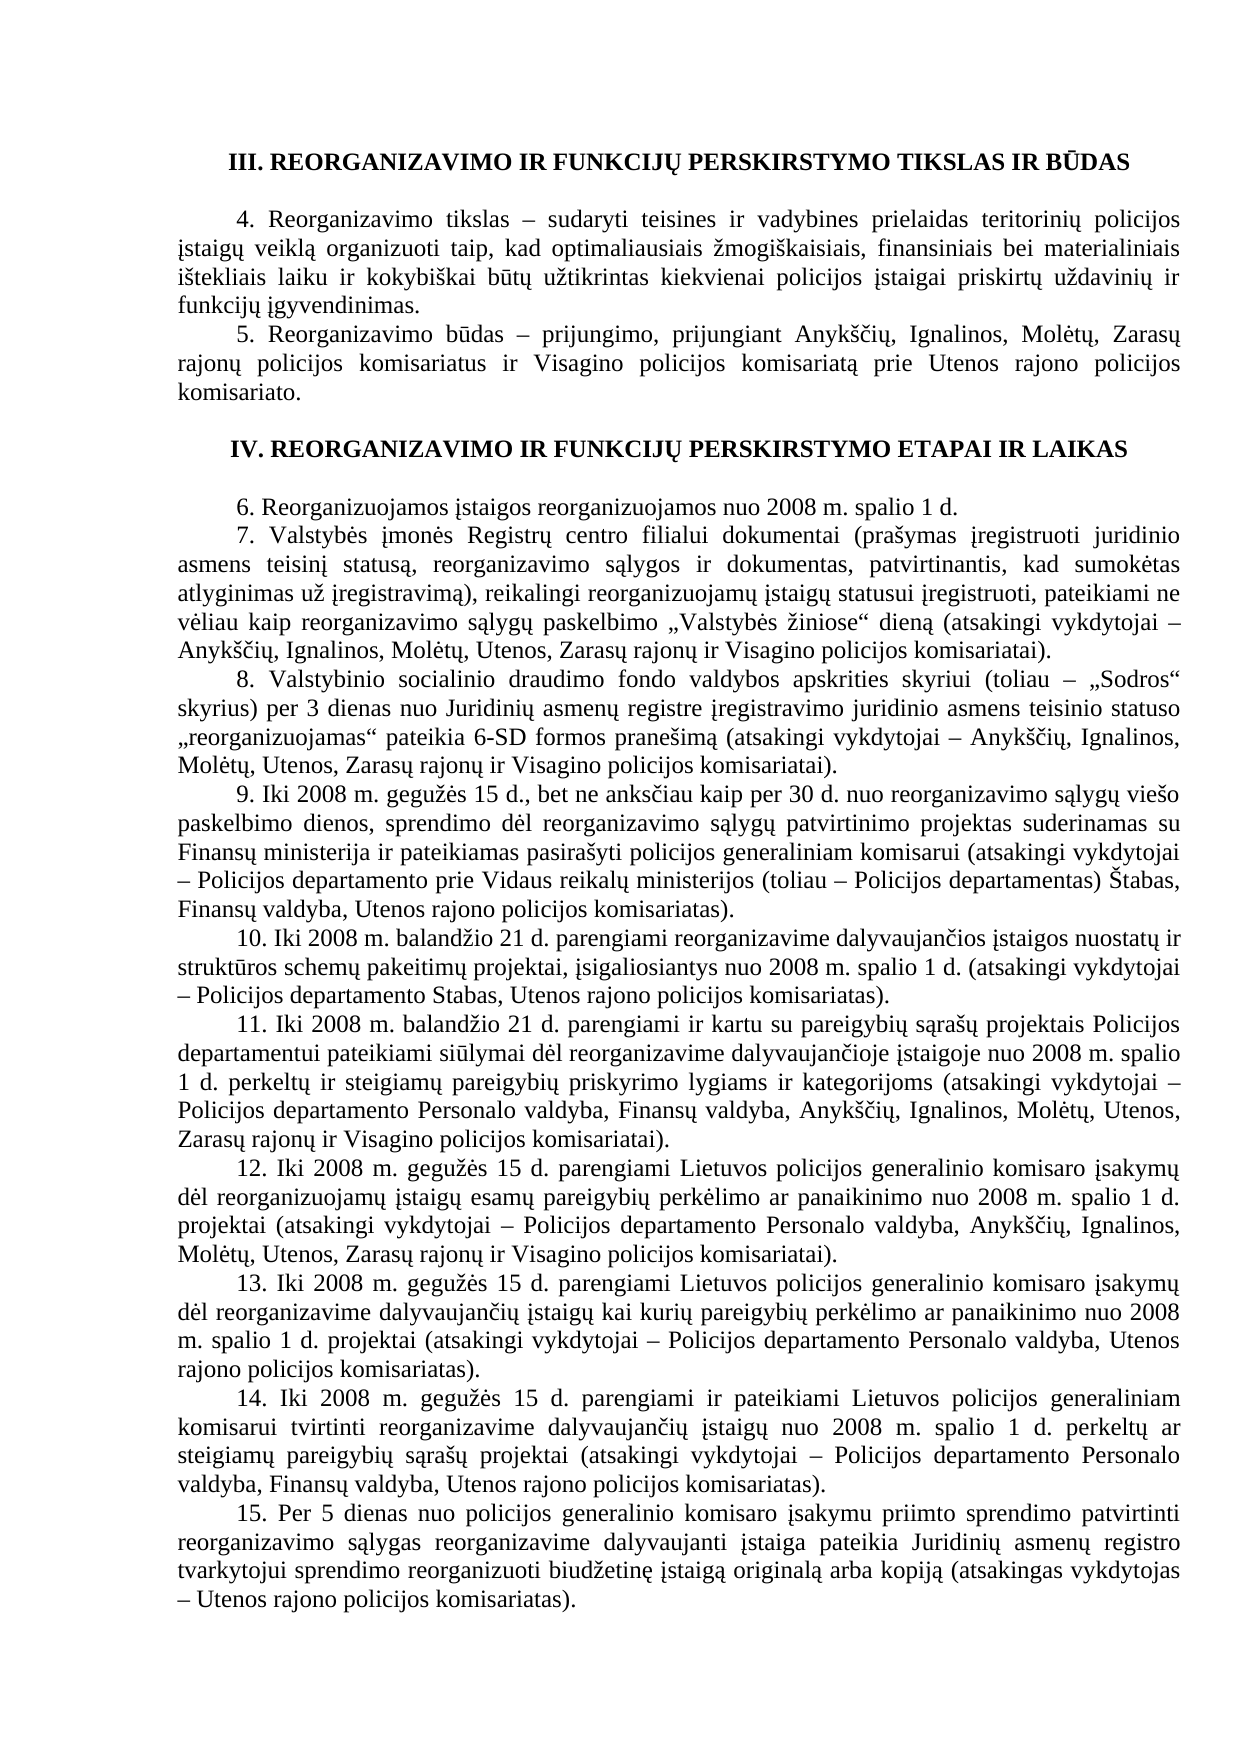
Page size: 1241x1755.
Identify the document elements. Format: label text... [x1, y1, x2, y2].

text 15. Per 5 dienas nuo policijos generalinio komisaro įsakymu priimto sprendimo patvirtinti reorganizavimo sąlygas reorganizavime dalyvaujanti įstaiga pateikia Juridinių asmenų registro tvarkytojui sprendimo reorganizuoti biudžetinę įstaigą originalą arba kopiją (atsakingas vykdytojas – Utenos rajono policijos komisariatas). [177, 1498, 1181, 1613]
text III. REORGANIZAVIMO IR FUNKCIJŲ PERSKIRSTYMO TIKSLAS IR BŪDAS [177, 147, 1181, 176]
text 11. Iki 2008 m. balandžio 21 d. parengiami ir kartu su pareigybių sąrašų projektais Policijos departamentui pateikiami siūlymai dėl reorganizavime dalyvaujančioje įstaigoje nuo 2008 m. spalio 1 d. perkeltų ir steigiamų pareigybių priskyrimo lygiams ir kategorijoms (atsakingi vykdytojai – Policijos departamento Personalo valdyba, Finansų valdyba, Anykščių, Ignalinos, Molėtų, Utenos, Zarasų rajonų ir Visagino policijos komisariatai). [177, 1009, 1181, 1153]
text 6. Reorganizuojamos įstaigos reorganizuojamos nuo 2008 m. spalio 1 d. [177, 492, 1181, 521]
text 8. Valstybinio socialinio draudimo fondo valdybos apskrities skyriui (toliau – „Sodros“ skyrius) per 3 dienas nuo Juridinių asmenų registre įregistravimo juridinio asmens teisinio statuso „reorganizuojamas“ pateikia 6-SD formos pranešimą (atsakingi vykdytojai – Anykščių, Ignalinos, Molėtų, Utenos, Zarasų rajonų ir Visagino policijos komisariatai). [177, 664, 1181, 779]
text 12. Iki 2008 m. gegužės 15 d. parengiami Lietuvos policijos generalinio komisaro įsakymų dėl reorganizuojamų įstaigų esamų pareigybių perkėlimo ar panaikinimo nuo 2008 m. spalio 1 d. projektai (atsakingi vykdytojai – Policijos departamento Personalo valdyba, Anykščių, Ignalinos, Molėtų, Utenos, Zarasų rajonų ir Visagino policijos komisariatai). [177, 1153, 1181, 1268]
text 5. Reorganizavimo būdas – prijungimo, prijungiant Anykščių, Ignalinos, Molėtų, Zarasų rajonų policijos komisariatus ir Visagino policijos komisariatą prie Utenos rajono policijos komisariato. [177, 319, 1181, 406]
text 13. Iki 2008 m. gegužės 15 d. parengiami Lietuvos policijos generalinio komisaro įsakymų dėl reorganizavime dalyvaujančių įstaigų kai kurių pareigybių perkėlimo ar panaikinimo nuo 2008 m. spalio 1 d. projektai (atsakingi vykdytojai – Policijos departamento Personalo valdyba, Utenos rajono policijos komisariatas). [177, 1268, 1181, 1383]
text 10. Iki 2008 m. balandžio 21 d. parengiami reorganizavime dalyvaujančios įstaigos nuostatų ir struktūros schemų pakeitimų projektai, įsigaliosiantys nuo 2008 m. spalio 1 d. (atsakingi vykdytojai – Policijos departamento Stabas, Utenos rajono policijos komisariatas). [177, 923, 1181, 1009]
text 4. Reorganizavimo tikslas – sudaryti teisines ir vadybines prielaidas teritorinių policijos įstaigų veiklą organizuoti taip, kad optimaliausiais žmogiškaisiais, finansiniais bei materialiniais ištekliais laiku ir kokybiškai būtų užtikrintas kiekvienai policijos įstaigai priskirtų uždavinių ir funkcijų įgyvendinimas. [177, 204, 1181, 319]
text 7. Valstybės įmonės Registrų centro filialui dokumentai (prašymas įregistruoti juridinio asmens teisinį statusą, reorganizavimo sąlygos ir dokumentas, patvirtinantis, kad sumokėtas atlyginimas už įregistravimą), reikalingi reorganizuojamų įstaigų statusui įregistruoti, pateikiami ne vėliau kaip reorganizavimo sąlygų paskelbimo „Valstybės žiniose“ dieną (atsakingi vykdytojai – Anykščių, Ignalinos, Molėtų, Utenos, Zarasų rajonų ir Visagino policijos komisariatai). [177, 521, 1181, 664]
text 9. Iki 2008 m. gegužės 15 d., bet ne anksčiau kaip per 30 d. nuo reorganizavimo sąlygų viešo paskelbimo dienos, sprendimo dėl reorganizavimo sąlygų patvirtinimo projektas suderinamas su Finansų ministerija ir pateikiamas pasirašyti policijos generaliniam komisarui (atsakingi vykdytojai – Policijos departamento prie Vidaus reikalų ministerijos (toliau – Policijos departamentas) Štabas, Finansų valdyba, Utenos rajono policijos komisariatas). [177, 779, 1181, 923]
text IV. REORGANIZAVIMO IR FUNKCIJŲ PERSKIRSTYMO ETAPAI IR LAIKAS [177, 434, 1181, 463]
text 14. Iki 2008 m. gegužės 15 d. parengiami ir pateikiami Lietuvos policijos generaliniam komisarui tvirtinti reorganizavime dalyvaujančių įstaigų nuo 2008 m. spalio 1 d. perkeltų ar steigiamų pareigybių sąrašų projektai (atsakingi vykdytojai – Policijos departamento Personalo valdyba, Finansų valdyba, Utenos rajono policijos komisariatas). [177, 1383, 1181, 1498]
